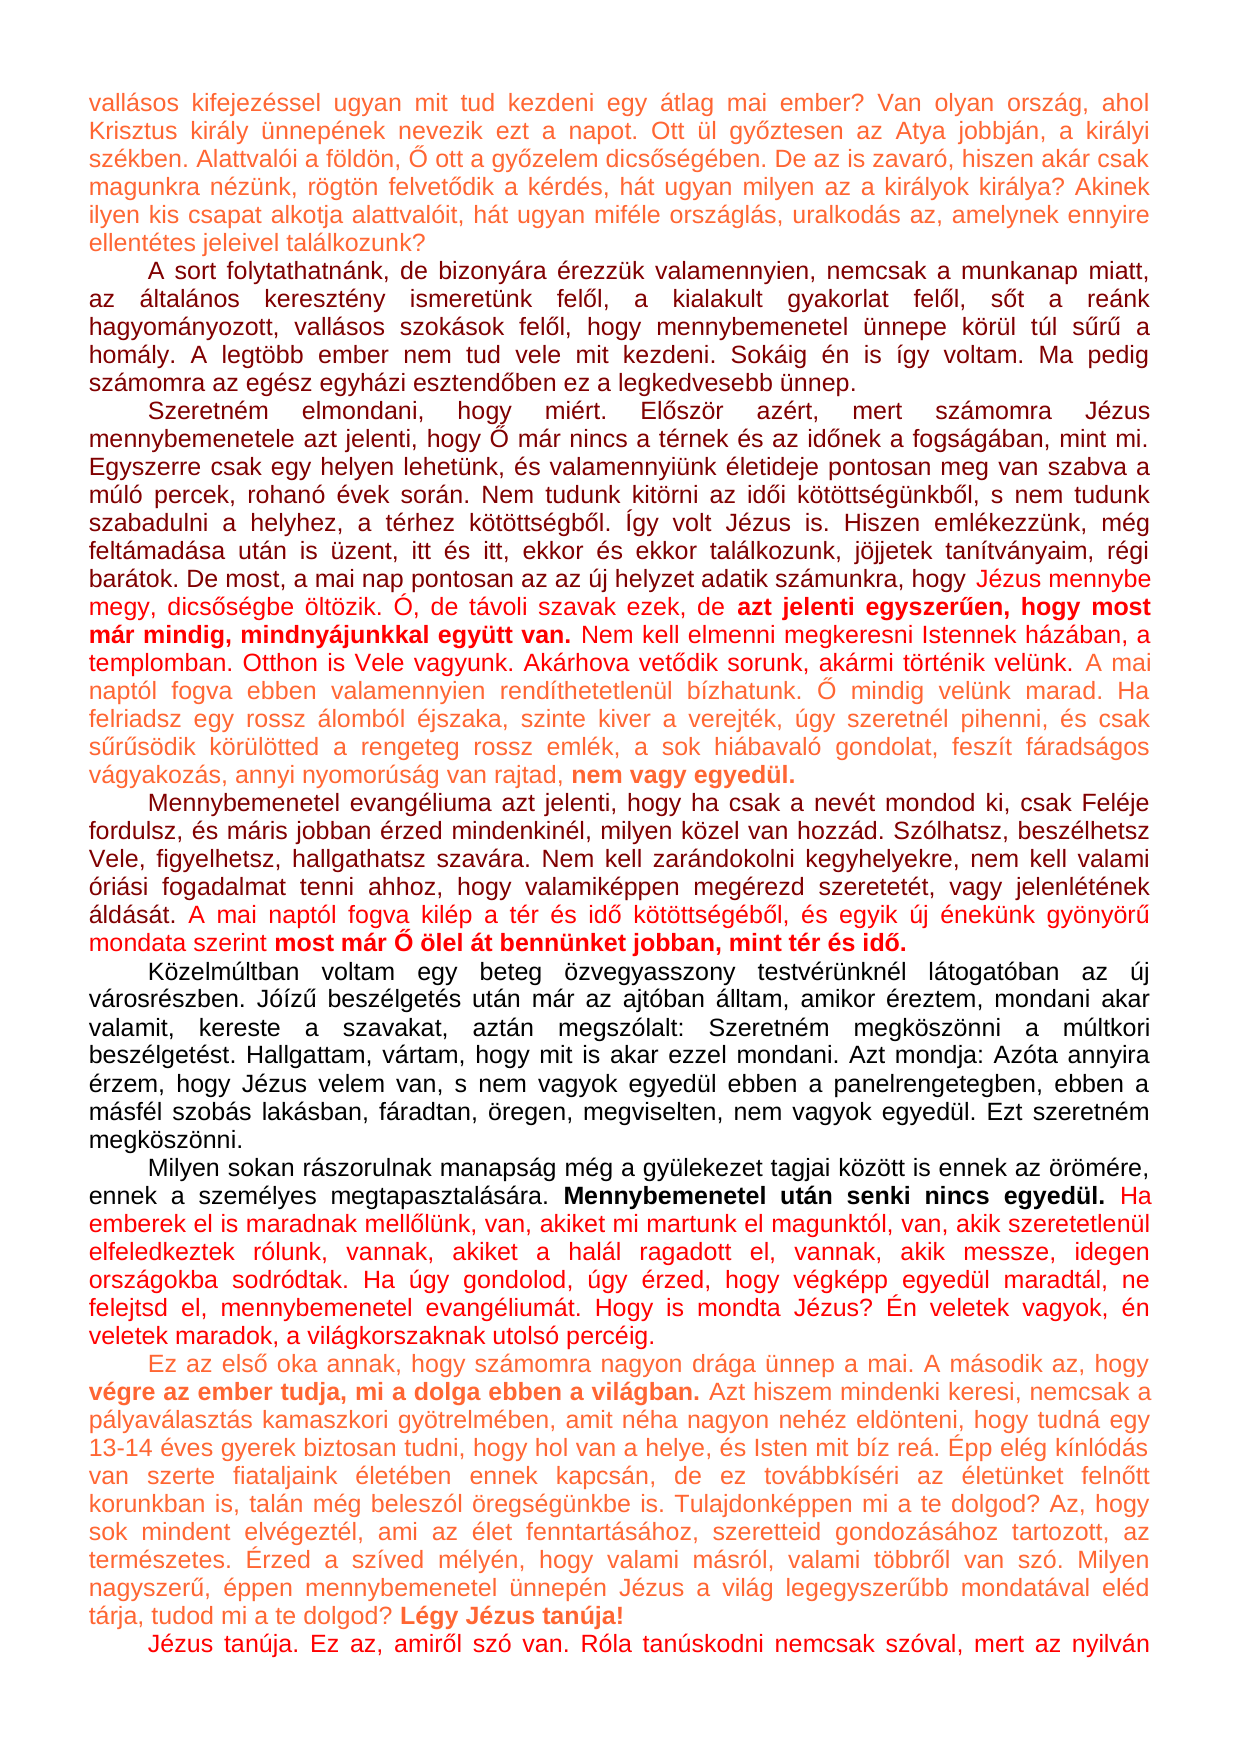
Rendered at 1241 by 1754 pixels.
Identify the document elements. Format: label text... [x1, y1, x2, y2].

text Ez az első oka annak, hogy számomra nagyon drága ünnep a mai. A második az, hogy végre az ember tudja, mi a dolga ebben a világban. Azt hiszem mindenki keresi, nemcsak a pályaválasztás kamaszkori gyötrelmében, amit néha nagyon nehéz eldönteni, hogy tudná egy 13-14 éves gyerek biztosan tudni, hogy hol van a helye, és Isten mit bíz reá. Épp elég kínlódás van szerte fiataljaink életében ennek kapcsán, de ez továbbkíséri az életünket felnőtt korunkban is, talán még beleszól öregségünkbe is. Tulajdonképpen mi a te dolgod? Az, hogy sok mindent elvégeztél, ami az élet fenntartásához, szeretteid gondozásához tartozott, az természetes. Érzed a szíved mélyén, hogy valami másról, valami többről van szó. Milyen nagyszerű, éppen mennybemenetel ünnepén Jézus a világ legegyszerűbb mondatával eléd tárja, tudod mi a te dolgod? Légy Jézus tanúja! [88, 1349, 1152, 1630]
text A sort folytathatnánk, de bizonyára érezzük valamennyien, nemcsak a munkanap miatt, az általános keresztény ismeretünk felől, a kialakult gyakorlat felől, sőt a reánk hagyományozott, vallásos szokások felől, hogy mennybemenetel ünnepe körül túl sűrű a homály. A legtöbb ember nem tud vele mit kezdeni. Sokáig én is így voltam. Ma pedig számomra az egész egyházi esztendőben ez a legkedvesebb ünnep. [88, 257, 1152, 397]
text Szeretném elmondani, hogy miért. Először azért, mert számomra Jézus mennybemenetele azt jelenti, hogy Ő már nincs a térnek és az időnek a fogságában, mint mi. Egyszerre csak egy helyen lehetünk, és valamennyiünk életideje pontosan meg van szabva a múló percek, rohanó évek során. Nem tudunk kitörni az idői kötöttségünkből, s nem tudunk szabadulni a helyhez, a térhez kötöttségből. Így volt Jézus is. Hiszen emlékezzünk, még feltámadása után is üzent, itt és itt, ekkor és ekkor találkozunk, jöjjetek tanítványaim, régi barátok. De most, a mai nap pontosan az az új helyzet adatik számunkra, hogy Jézus mennybe megy, dicsőségbe öltözik. Ó, de távoli szavak ezek, de azt jelenti egyszerűen, hogy most már mindig, mindnyájunkkal együtt van. Nem kell elmenni megkeresni Istennek házában, a templomban. Otthon is Vele vagyunk. Akárhova vetődik sorunk, akármi történik velünk. A mai naptól fogva ebben valamennyien rendíthetetlenül bízhatunk. Ő mindig velünk marad. Ha felriadsz egy rossz álomból éjszaka, szinte kiver a verejték, úgy szeretnél pihenni, és csak sűrűsödik körülötted a rengeteg rossz emlék, a sok hiábavaló gondolat, feszít fáradságos vágyakozás, annyi nyomorúság van rajtad, nem vagy egyedül. [88, 397, 1152, 789]
text Közelmúltban voltam egy beteg özvegyasszony testvérünknél látogatóban az új városrészben. Jóízű beszélgetés után már az ajtóban álltam, amikor éreztem, mondani akar valamit, kereste a szavakat, aztán megszólalt: Szeretném megköszönni a múltkori beszélgetést. Hallgattam, vártam, hogy mit is akar ezzel mondani. Azt mondja: Azóta annyira érzem, hogy Jézus velem van, s nem vagyok egyedül ebben a panelrengetegben, ebben a másfél szobás lakásban, fáradtan, öregen, megviselten, nem vagyok egyedül. Ezt szeretném megköszönni. [88, 957, 1152, 1153]
text Milyen sokan rászorulnak manapság még a gyülekezet tagjai között is ennek az örömére, ennek a személyes megtapasztalására. Mennybemenetel után senki nincs egyedül. Ha emberek el is maradnak mellőlünk, van, akiket mi martunk el magunktól, van, akik szeretetlenül elfeledkeztek rólunk, vannak, akiket a halál ragadott el, vannak, akik messze, idegen országokba sodródtak. Ha úgy gondolod, úgy érzed, hogy végképp egyedül maradtál, ne felejtsd el, mennybemenetel evangéliumát. Hogy is mondta Jézus? Én veletek vagyok, én veletek maradok, a világkorszaknak utolsó percéig. [88, 1153, 1152, 1349]
text Jézus tanúja. Ez az, amiről szó van. Róla tanúskodni nemcsak szóval, mert az nyilván [88, 1630, 1152, 1658]
text vallásos kifejezéssel ugyan mit tud kezdeni egy átlag mai ember? Van olyan ország, ahol Krisztus király ünnepének nevezik ezt a napot. Ott ül győztesen az Atya jobbján, a királyi székben. Alattvalói a földön, Ő ott a győzelem dicsőségében. De az is zavaró, hiszen akár csak magunkra nézünk, rögtön felvetődik a kérdés, hát ugyan milyen az a királyok királya? Akinek ilyen kis csapat alkotja alattvalóit, hát ugyan miféle országlás, uralkodás az, amelynek ennyire ellentétes jeleivel találkozunk? [88, 88, 1152, 257]
text Mennybemenetel evangéliuma azt jelenti, hogy ha csak a nevét mondod ki, csak Feléje fordulsz, és máris jobban érzed mindenkinél, milyen közel van hozzád. Szólhatsz, beszélhetsz Vele, figyelhetsz, hallgathatsz szavára. Nem kell zarándokolni kegyhelyekre, nem kell valami óriási fogadalmat tenni ahhoz, hogy valamiképpen megérezd szeretetét, vagy jelenlétének áldását. A mai naptól fogva kilép a tér és idő kötöttségéből, és egyik új énekünk gyönyörű mondata szerint most már Ő ölel át bennünket jobban, mint tér és idő. [88, 789, 1152, 957]
